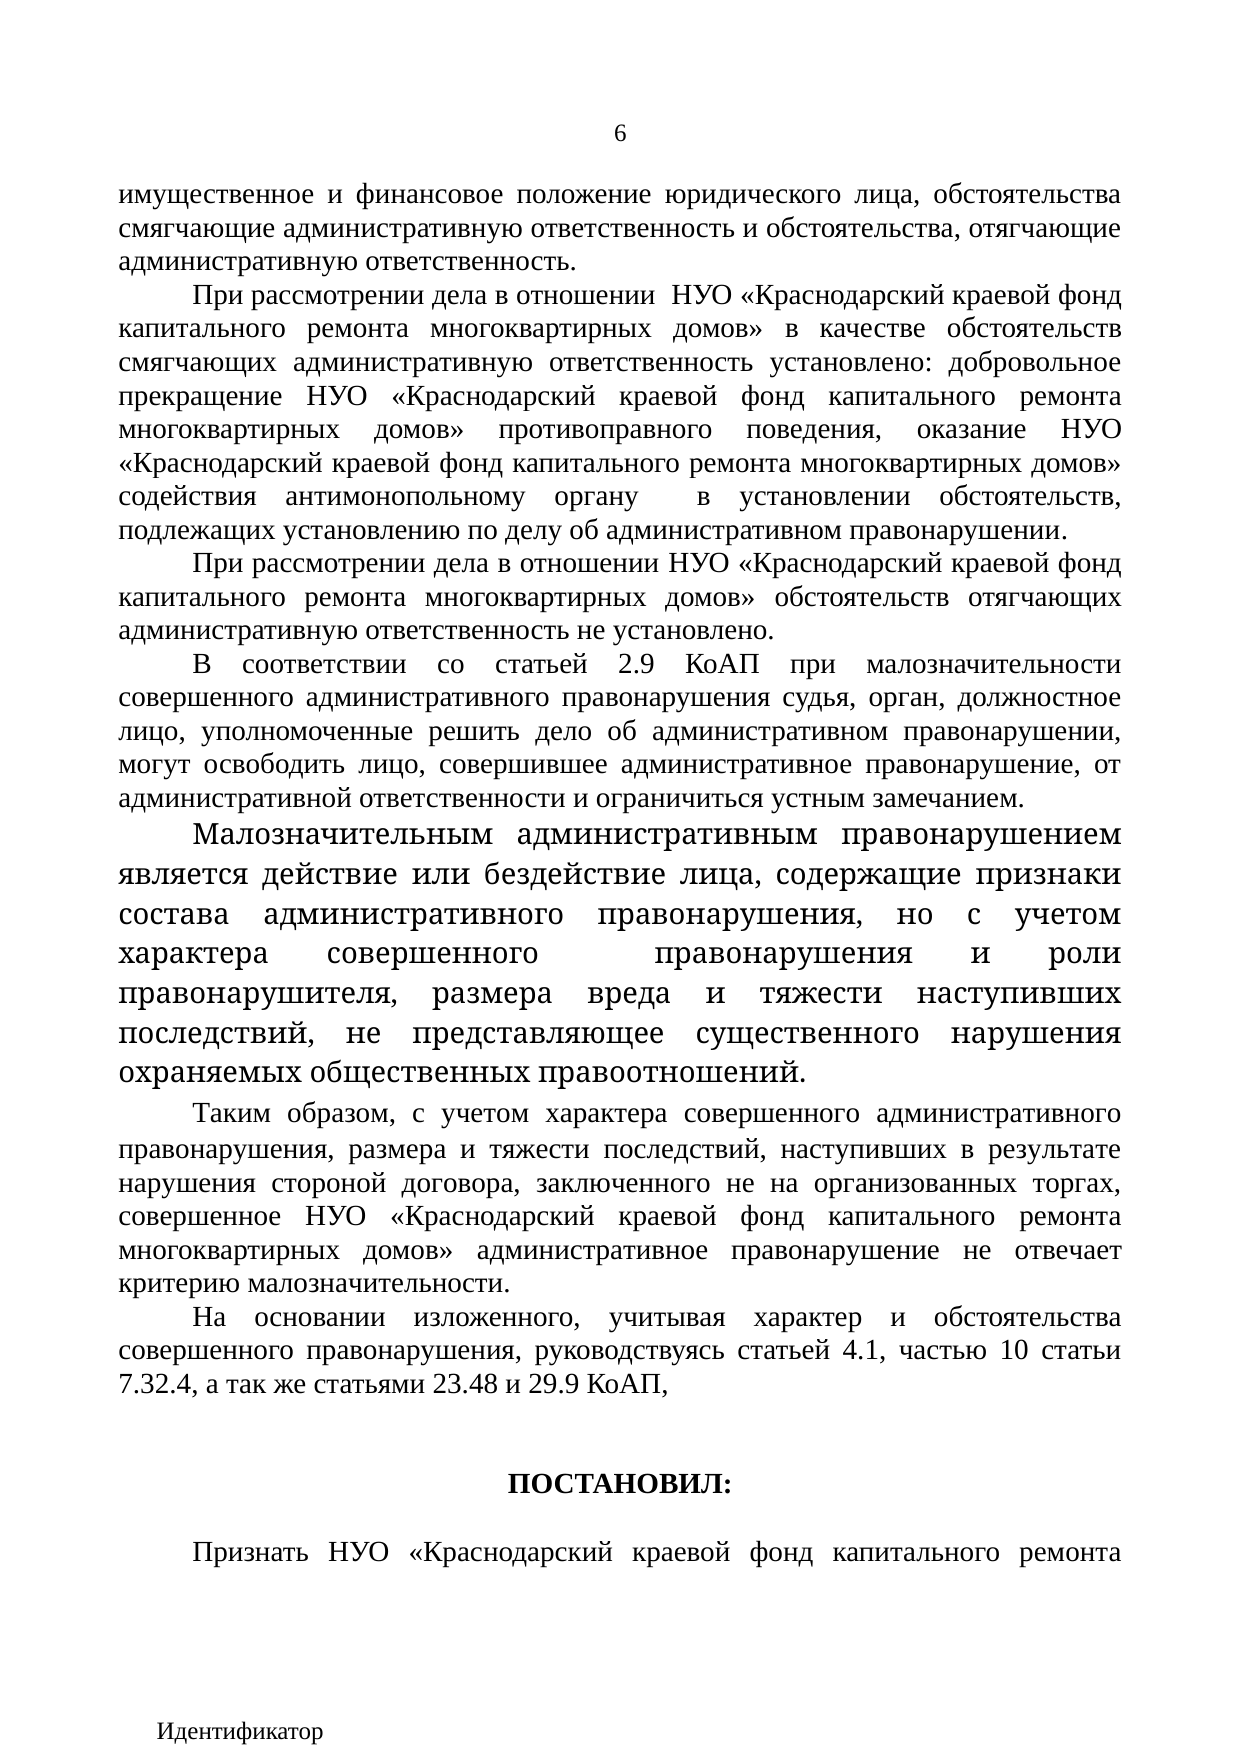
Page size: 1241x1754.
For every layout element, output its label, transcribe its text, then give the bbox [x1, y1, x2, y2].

text имущественное и финансовое положение юридического лица, обстоятельства смягчающие административную ответственность и обстоятельства, отягчающие административную ответственность. [118, 176, 1122, 277]
text Малозначительным административным правонарушением является действие или бездействие лица, содержащие признаки состава административного правонарушения, но с учетом характера совершенного правонарушения и роли правонарушителя, размера вреда и тяжести наступивших последствий, не представляющее существенного нарушения охраняемых общественных правоотношений. [118, 814, 1122, 1091]
text На основании изложенного, учитывая характер и обстоятельства совершенного правонарушения, руководствуясь статьей 4.1, частью 10 статьи 7.32.4, а так же статьями 23.48 и 29.9 КоАП, [118, 1299, 1122, 1399]
text При рассмотрении дела в отношении НУО «Краснодарский краевой фонд капитального ремонта многоквартирных домов» обстоятельств отягчающих административную ответственность не установлено. [118, 545, 1122, 646]
text ПОСТАНОВИЛ: [118, 1467, 1122, 1500]
text При рассмотрении дела в отношении НУО «Краснодарский краевой фонд капитального ремонта многоквартирных домов» в качестве обстоятельств смягчающих административную ответственность установлено: добровольное прекращение НУО «Краснодарский краевой фонд капитального ремонта многоквартирных домов» противоправного поведения, оказание НУО «Краснодарский краевой фонд капитального ремонта многоквартирных домов» содействия антимонопольному органу в установлении обстоятельств, подлежащих установлению по делу об административном правонарушении. [118, 277, 1122, 545]
text Таким образом, с учетом характера совершенного административного правонарушения, размера и тяжести последствий, наступивших в результате нарушения стороной договора, заключенного не на организованных торгах, совершенное НУО «Краснодарский краевой фонд капитального ремонта многоквартирных домов» административное правонарушение не отвечает критерию малозначительности. [118, 1091, 1122, 1299]
text Признать НУО «Краснодарский краевой фонд капитального ремонта [118, 1534, 1122, 1567]
text В соответствии со статьей 2.9 КоАП при малозначительности совершенного административного правонарушения судья, орган, должностное лицо, уполномоченные решить дело об административном правонарушении, могут освободить лицо, совершившее административное правонарушение, от административной ответственности и ограничиться устным замечанием. [118, 646, 1122, 814]
